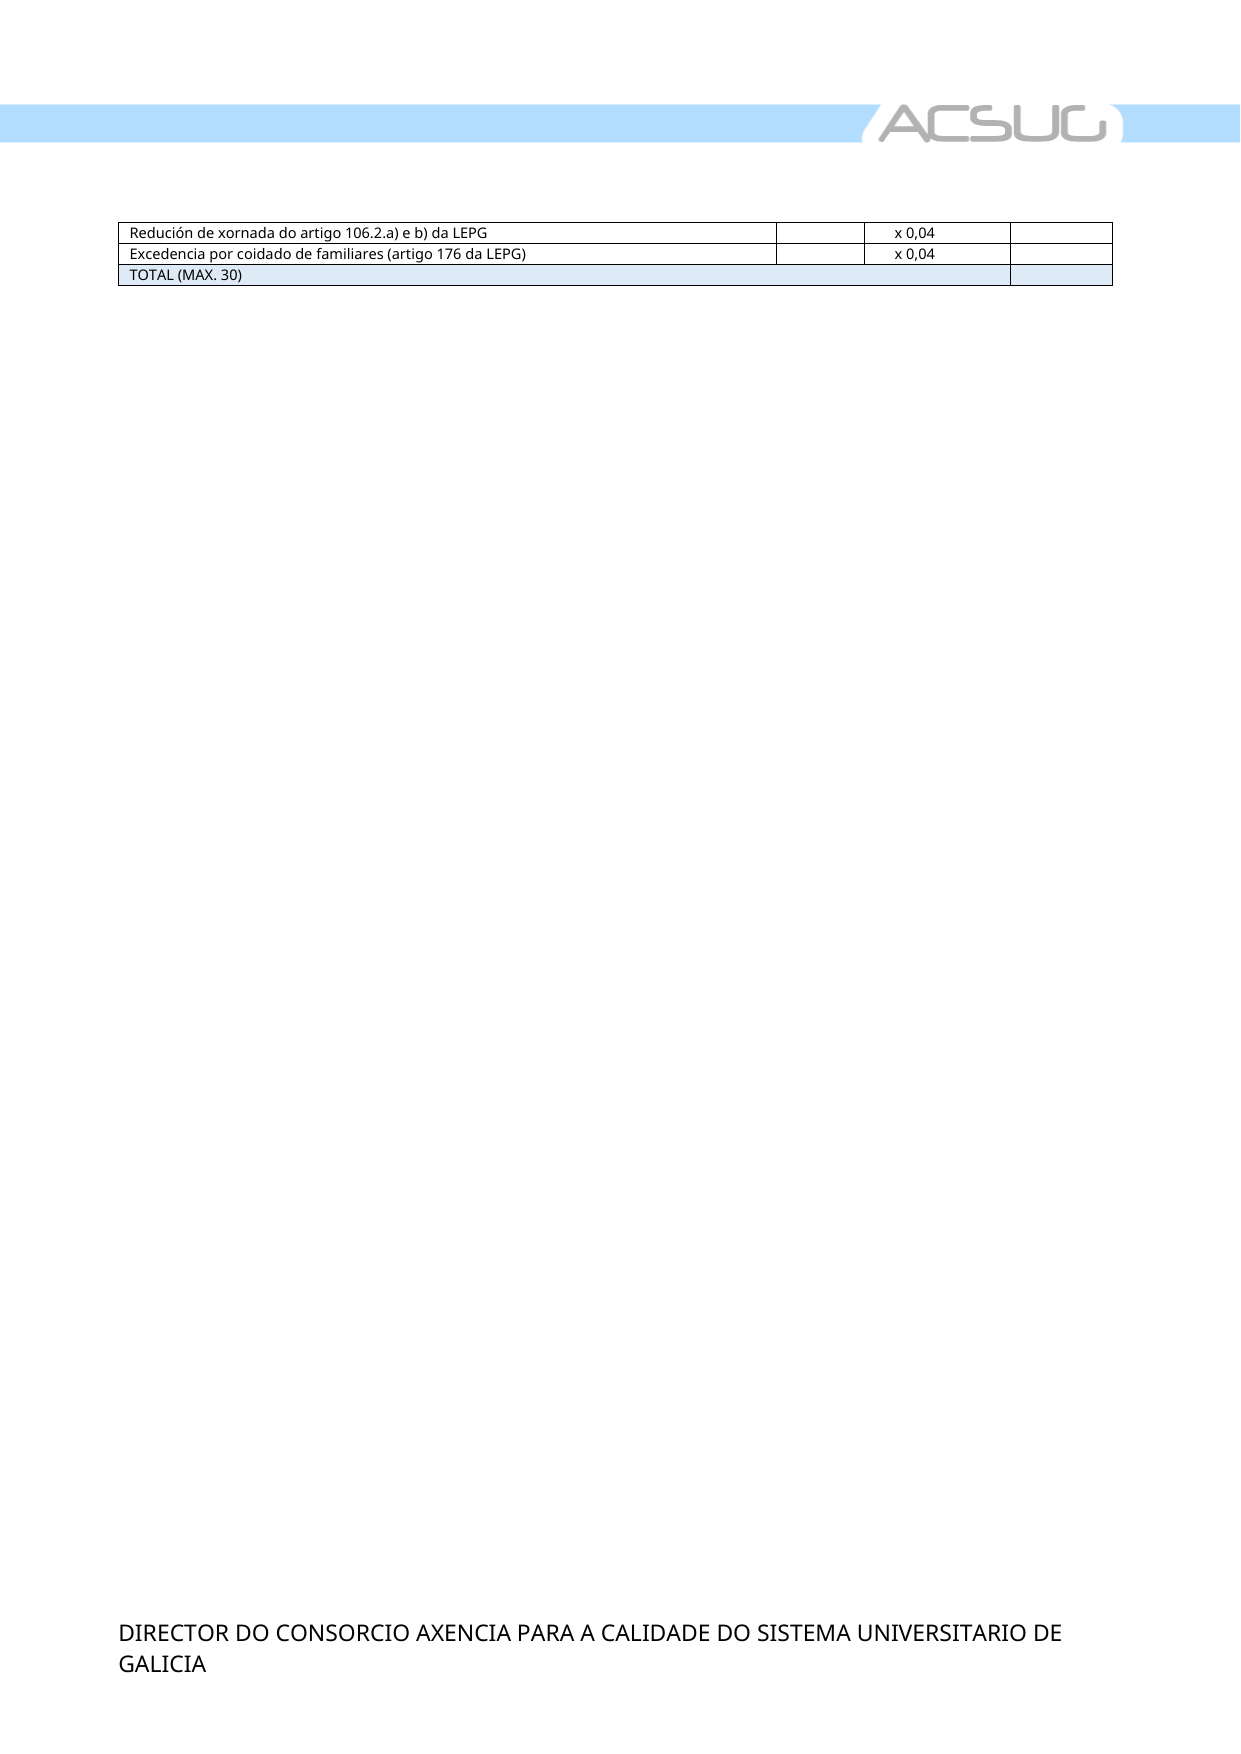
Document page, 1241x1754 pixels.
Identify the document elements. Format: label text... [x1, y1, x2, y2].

table_cell [1011, 265, 1112, 285]
picture [0, 88, 1241, 159]
table_cell [777, 223, 864, 243]
table_cell x 0,04 [865, 223, 1010, 243]
table_cell x 0,04 [865, 244, 1010, 264]
table_cell [777, 244, 864, 264]
table_cell [1011, 223, 1112, 243]
table_cell [1011, 244, 1112, 264]
table_cell TOTAL (MAX. 30) [119, 265, 1010, 285]
table_cell Redución de xornada do artigo 106.2.a) e b) da LEPG [119, 223, 776, 243]
table_cell Excedencia por coidado de familiares (artigo 176 da LEPG) [119, 244, 776, 264]
